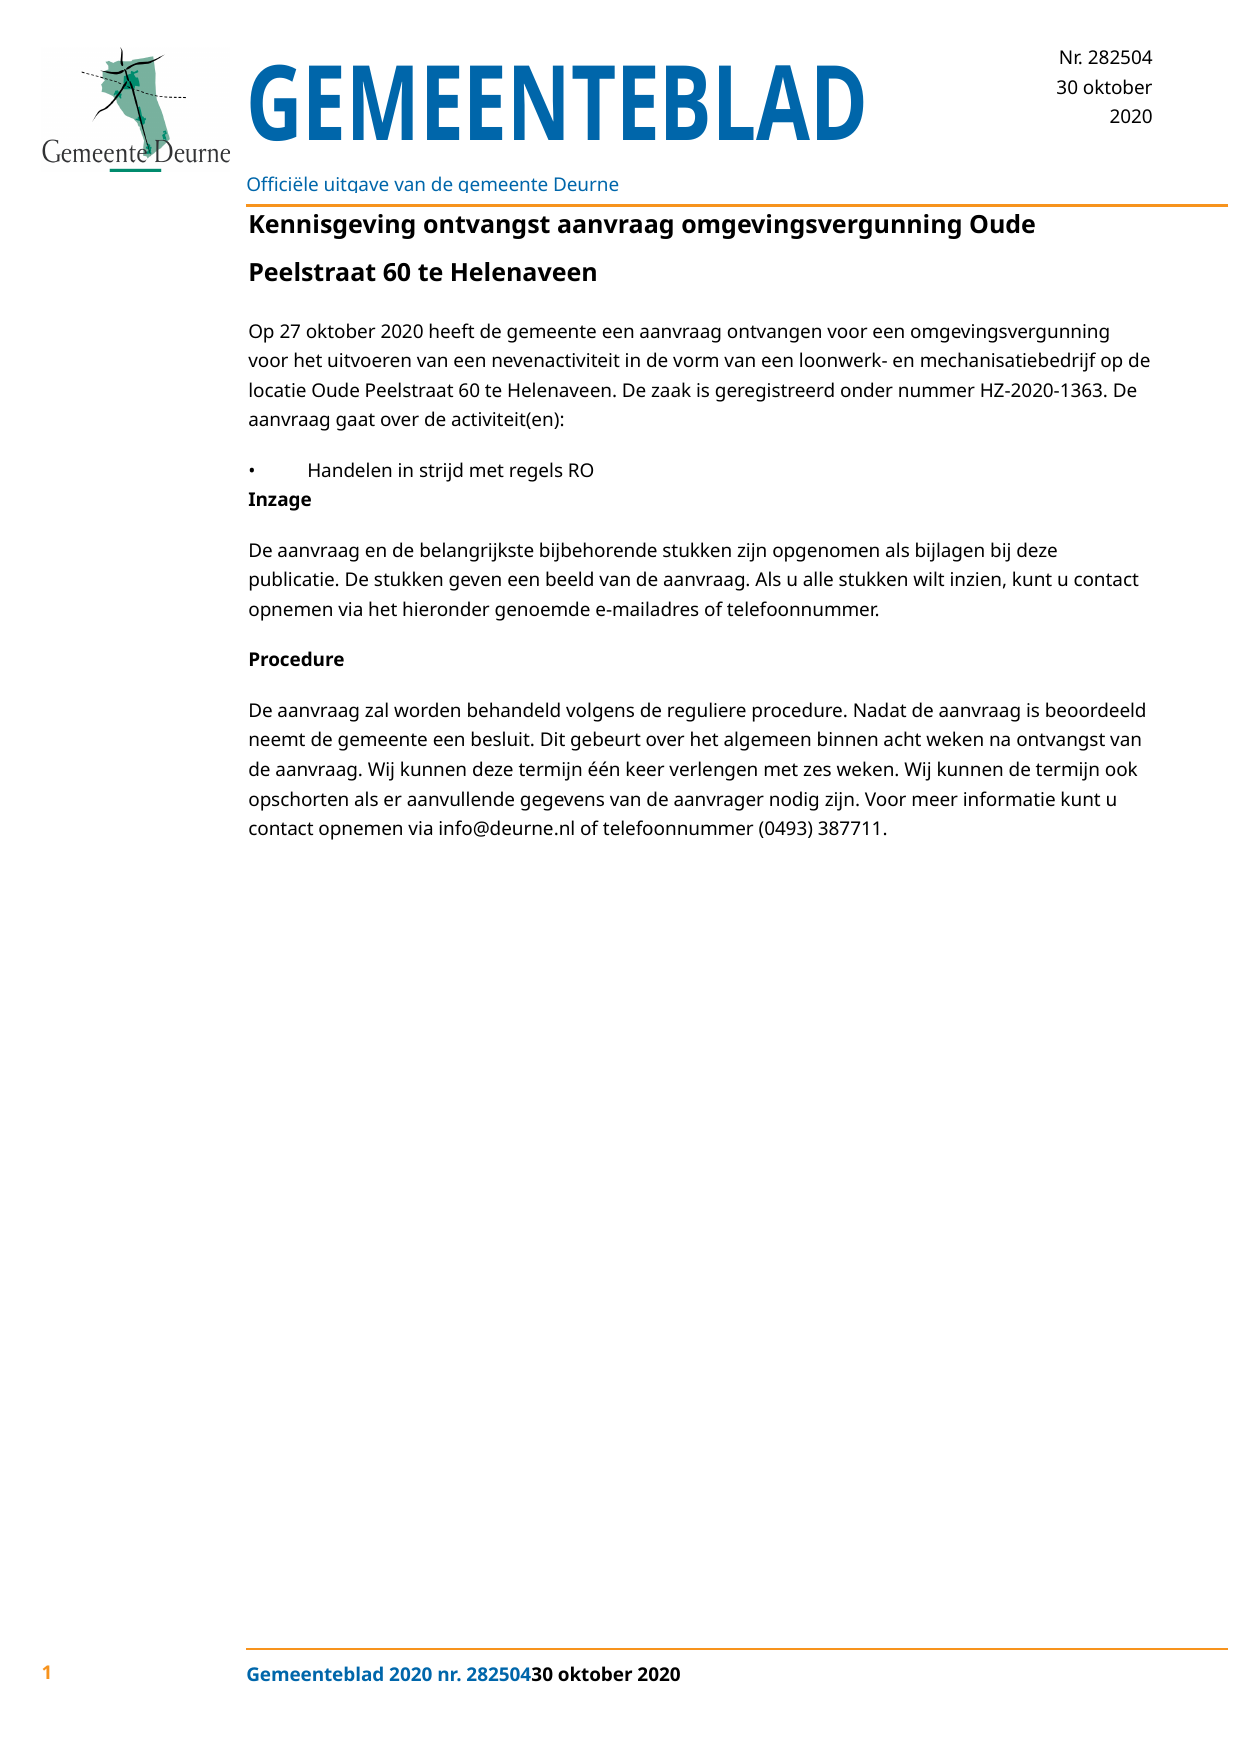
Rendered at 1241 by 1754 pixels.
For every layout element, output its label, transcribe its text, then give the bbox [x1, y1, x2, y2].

text De aanvraag zal worden behandeld volgens de reguliere procedure. Nadat de aanvraag is beoordeeld neemt de gemeente een besluit. Dit gebeurt over het algemeen binnen acht weken na ontvangst van de aanvraag. Wij kunnen deze termijn één keer verlengen met zes weken. Wij kunnen de termijn ook opschorten als er aanvullende gegevens van de aanvrager nodig zijn. Voor meer informatie kunt u contact opnemen via info@deurne.nl of telefoonnummer (0493) 387711. [248, 697, 1152, 841]
picture [41, 47, 231, 172]
list Handelen in strijd met regels RO [248, 457, 1152, 483]
text De aanvraag en de belangrijkste bijbehorende stukken zijn opgenomen als bijlagen bij deze publicatie. De stukken geven een beeld van de aanvraag. Als u alle stukken wilt inzien, kunt u contact opnemen via het hieronder genoemde e-mailadres of telefoonnummer. [248, 537, 1152, 622]
text Kennisgeving ontvangst aanvraag omgevingsvergunning Oude Peelstraat 60 te Helenaveen [248, 207, 1152, 288]
text Inzage [248, 487, 1152, 512]
text Op 27 oktober 2020 heeft de gemeente een aanvraag ontvangen voor een omgevingsvergunning voor het uitvoeren van een nevenactiviteit in de vorm van een loonwerk- en mechanisatiebedrijf op de locatie Oude Peelstraat 60 te Helenaveen. De zaak is geregistreerd onder nummer HZ-2020-1363. De aanvraag gaat over de activiteit(en): [248, 318, 1152, 432]
text Procedure [248, 647, 1152, 672]
